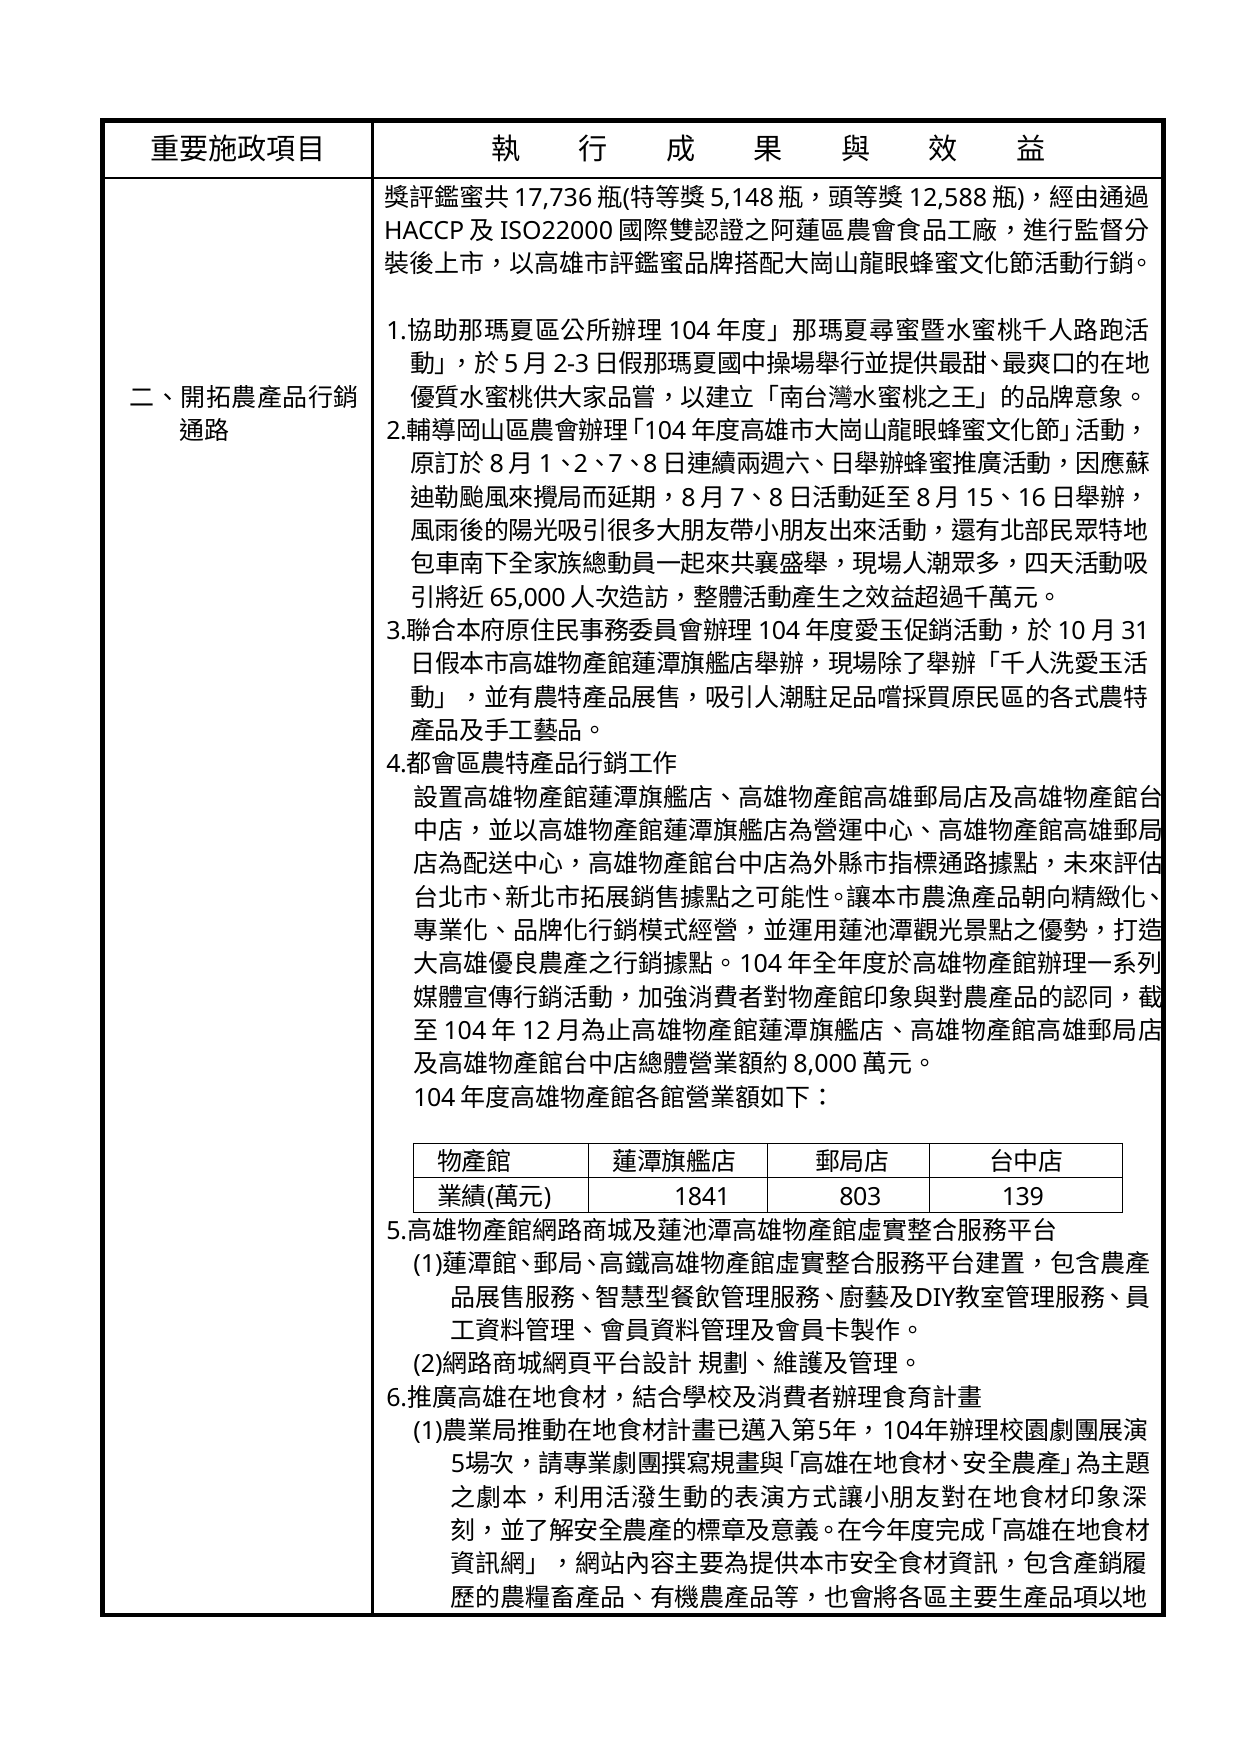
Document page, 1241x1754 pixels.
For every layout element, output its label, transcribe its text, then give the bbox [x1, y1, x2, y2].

table_cell 1.輔導轄內農民團體（農會、合作社場）辦理蔬菜、水果共同運銷，供應國內果菜批發市場，提升市場佔有率，推動水果共選共計增加運銷效率，使其達運銷經濟規模降低運銷成本。本市各農民團體104年水果共同運銷供應量40,888公噸，蔬菜共同運銷供應量19,709公噸。 2.協助農民團體辦理蔬果共同運銷，除辦理產銷講習及觀摩外，另補助農民團體購置分級包裝設備，以提高本市農產品共同運銷品質，提高市場拍賣價格，增加農民收益。農業局積極爭取中央補助轄內農民團體運銷集貨、運輸冷藏、加工相關設備，以改善運銷機能強化運銷效率，共向農糧署爭取補助6,060千元。 3.輔導燕巢農會-蜜棗、阿蓮農會－高雄11號珍蜜蜜棗、大社農會-台灣蜜棗、美濃農會-美濃紅豆4入禮盒、內門農會-羅漢門花釀龍眼蜂蜜等5間農會優質農產品，獲選2015年台灣農漁會百大精品殊榮。 1.輔導甲仙地區農會與六龜區農會辦理「竿採青梅廠農合作」計畫，104年青梅產期間六龜區農會以保證價格每公斤10元收購青梅共 200公噸，甲仙地區農會配和廠方分級模式以每公斤15元收購19公噸供貨給加工廠，農會辦理廠農合作能有效維持青梅價格，穩定青梅產銷，降低販運商剝削，維護農民收益。 2.為了穩定破布子產銷、提升本市破布子競爭力，透過內門區農會輔導農民改變舊有供貨形式，由產地農民將破布子進行清洗、剝除後之粒裝方式交貨，獎勵參與農民每台斤2元。預計獎勵收購粒裝破布子約200,000台斤(約120,000公斤)，執行期間為公告日起至104年7月20日止，本計畫共獎勵15,488台斤(約9,293公斤)。 3.為獎勵火鶴花外銷，訂定「拓展高雄市火鶴花國外市場輸銷要點」，於104年5月起至11月期間，高雄市自營耕作生產火鶴切花外銷至日本以外之海外市場者，補助火鶴花每支新台幣2元 (1元補助農民包裝集運費，1元協助貿易商國外促銷費用)。 輔導內門區農會辦理「104年度新產品開發計畫」，開發出國內第一支軟管式包裝龍眼蜂蜜，因新產品包裝輕巧，有助於推廣民眾更廣泛的將蜂蜜應用在日常生活中；內門區農會並向在地蜂農收購本市農眼蜂蜜約2,000公斤作為新產品開發使用。 辦理「104年高雄市國產龍眼蜂蜜評鑑」，經召開籌備會議、受理報名、採樣封簽、送檢初評、複評等作業，依蜂蜜國家標準(CNS)及評鑑小組嚴格檢驗，計有岡山、阿蓮、田寮、橋頭、大樹、內門6區養蜂產銷班班員共30人獲獎，特等獎8名，頭等獎22名，成績斐然！104年度獲獎評鑑蜜共17,736瓶(特等獎5,148瓶，頭等獎12,588瓶)，經由通過HACCP及ISO22000國際雙認證之阿蓮區農會食品工廠，進行監督分裝後上市，以高雄市評鑑蜜品牌搭配大崗山龍眼蜂蜜文化節活動行銷。 1.協助那瑪夏區公所辦理104年度」那瑪夏尋蜜暨水蜜桃千人路跑活動」，於5月2-3日假那瑪夏國中操場舉行並提供最甜、最爽口的在地優質水蜜桃供大家品嘗，以建立「南台灣水蜜桃之王」的品牌意象。 2.輔導岡山區農會辦理「104年度高雄市大崗山龍眼蜂蜜文化節」活動，原訂於8月1、2、7、8日連續兩週六、日舉辦蜂蜜推廣活動，因應蘇迪勒颱風來攪局而延期，8月7、8日活動延至8月15、16日舉辦，風雨後的陽光吸引很多大朋友帶小朋友出來活動，還有北部民眾特地包車南下全家族總動員一起來共襄盛舉，現場人潮眾多，四天活動吸引將近65,000人次造訪，整體活動產生之效益超過千萬元。 3.聯合本府原住民事務委員會辦理104年度愛玉促銷活動，於10月31日假本市高雄物產館蓮潭旗艦店舉辦，現場除了舉辦「千人洗愛玉活動」，並有農特產品展售，吸引人潮駐足品嚐採買原民區的各式農特產品及手工藝品。 4.都會區農特產品行銷工作 設置高雄物產館蓮潭旗艦店、高雄物產館高雄郵局店及高雄物產館台中店，並以高雄物產館蓮潭旗艦店為營運中心、高雄物產館高雄郵局店為配送中心，高雄物產館台中店為外縣市指標通路據點，未來評估台北市、新北市拓展銷售據點之可能性。讓本市農漁產品朝向精緻化、專業化、品牌化行銷模式經營，並運用蓮池潭觀光景點之優勢，打造大高雄優良農產之行銷據點。104年全年度於高雄物產館辦理一系列媒體宣傳行銷活動，加強消費者對物產館印象與對農產品的認同，截至104年12月為止高雄物產館蓮潭旗艦店、高雄物產館高雄郵局店及高雄物產館台中店總體營業額約8,000萬元。 104年度高雄物產館各館營業額如下： 5.高雄物產館網路商城及蓮池潭高雄物產館虛實整合服務平台 (1)蓮潭館、郵局、高鐵高雄物產館虛實整合服務平台建置，包含農產品展售服務、智慧型餐飲管理服務、廚藝及DIY教室管理服務、員工資料管理、會員資料管理及會員卡製作。 (2)網路商城網頁平台設計 規劃、維護及管理。 6.推廣高雄在地食材，結合學校及消費者辦理食育計畫 (1)農業局推動在地食材計畫已邁入第5年，104年辦理校園劇團展演5場次，請專業劇團撰寫規畫與「高雄在地食材、安全農產」為主題之劇本，利用活潑生動的表演方式讓小朋友對在地食材印象深刻，並了解安全農產的標章及意義。在今年度完成「高雄在地食材資訊網」，網站內容主要為提供本市安全食材資訊，包含產銷履歷的農糧畜產品、有機農產品等，也會將各區主要生產品項以地圖方式呈現，並介紹標章意義以及檢驗流程讓學校營養師、教職員以及學童可以查詢高雄優值在地食材資訊。 (2)農業局至100年開始招募本市餐廳業者加入綠色友善餐廳行列，截至今年12月底共有43間餐廳通過綠色友善餐廳評鑑。為能行銷綠色友善餐廳品牌，讓更多業者及民眾認識綠色友善餐廳，在全國運動會開幕活動及高雄國際食品展設置宣導攤位，更積極參加「2015台北國際旅展」，期能讓市民更加瞭解綠色友善餐廳意函，進而支持；另本府農業局以「呷在地最安心-高雄市綠色友善餐廳」主題，參加「第七屆台灣健康城市暨高齡友善城市獎項評選」榮獲健康永續獎項，足證本項業務對於建構讓市民身心靈健康的環境有卓越貢獻。 (3)農業局亦針對餐飲業者做教育訓練，瞭解使用安全、有機農產品的好處，增加使用意願。104年度於國立高雄餐旅大學舉辦3場教育訓練，分別以在地食材示範料理及邀請yaya綠廚房女老闆張小姐分享經營餐廳的經驗，還有請蘇國垚總經理講授如何維持外場服務的熱情，期能讓餐飲從業人員提高使用在地安全食材意願以及對於這樣的農產品有更深的瞭解。 7.推動健康有機農業 (1)有機農糧產品及加工品檢查及檢驗： 為保障有機農糧（加工）產品消費者權益，維護有機農糧（加工）產品之可信賴度，經年辦理轄內有機農糧（加工）產品市售或田間檢查，104年共抽檢531件有機農糧（加工）產品，涵括農藥殘留檢驗、食品添加物檢驗及產品標示檢查。 (2)為達到推廣本市有機農業及教導民眾正確有機知識，自104年9月起每雙週末配合微風市集辦理有機農業宣導活動18場次及6場次滿額贈有機農產品促銷活動；於104年11月起結合安心家、消保等農夫市集辦理滿額贈有機農產品促銷活動6場次；配合2場國小校慶辦理有機農業趣味遊戲，共計32場次。 (3)創設「健康有機，最佳時機」facebook粉絲專頁，自6月16日至10月11日辦理滿額抽獎活動，鼓勵消費者購買有機農特產品，吸引更多消費者認同有機農業的價值。 (4)104年10月9-11日赴台北世貿一館參加2015亞洲(台灣)有機樂活產業展，整合轄內甲仙地區農會、美濃區果樹產銷班第22班、澄舍茶園、燕安有機農場、永齡杉林有機農業園區、綠冠有機農業有限公司等5家農民團體、農企業參加。 8.農產品進軍國際，拓展外銷通路 （1）農產品海外行銷： 104年度果品外銷統計：1-12月外銷數量統計合計為4,305公噸，以番石榴(1,420公噸)為最大宗，其餘為香蕉 (1,342公噸)、荔枝(130公噸)、鳳梨(415公噸)、金煌芒果(490公噸)、棗果(154公噸)、蓮霧(147公噸)、木瓜(90公噸)、紅龍果(49公噸)及其它(68公噸)，主要外銷至日本、大陸、香港、新加坡、加拿大、中東等地區。 104年度花卉外銷統計：1-12月外銷花卉量共計3,265,200枝火鶴花，主要外銷國為日本、大陸及香港。 於2月赴中東杜拜及巴林舉行高雄農產品拓銷，首度遠征中東 市場，邀集中東當地買主與媒體朋友，一起到活動會場品嚐來自台灣高雄的頂級水果。於首都麥納瑪之高檔阿拉伯超市Al Jazira舉行試吃行銷，讓每位來超市採買的消費者，吃到來自高雄的蜜棗、橙蜜香番茄、芭樂以及蜜棗乾，高雄水果的美味多汁讓品嚐的中東民眾讚不絕口，個個豎起大拇指說讚，超市管理階層馬上下訂，於3月7日正式鋪貨巴林Al Jazira超市，高雄蜜棗及澄蜜香番茄上架人氣、買氣嚇嚇叫，不到三天時間搶購一空，來自高雄首選超人氣蜜棗回購詢問度破錶，超市馬上追加訂購。除了成功舖貨於巴林超市外，杜拜市場也有不錯的成效，持續經由船運將高雄番石榴以貨櫃方式進入杜拜果菜批發市場，下單數量穩定成長。本次拓銷活動將高雄首選農產品打入頂級物流市場，深受當地喜愛,成功建立起雙邊貿易平台。 6月4日至6月13日赴加拿大辦理農產品拓銷活動，持續於去年合作超市Fresh Street Market及IGA Market辦理農產品試吃品嚐，拓銷品項有番石榴、金煌芒果、金鑽鳳梨、玉荷包荔枝及紅龍果，其中金鑽鳳梨和玉荷包荔枝都是首次空運至加拿大。除了超市拓銷活動外，這次也特別在溫哥華市中心的Robson Square策展，展覽高雄農業精靈高通通，並邀請原住民祖韻文化樂舞團於現場表演，展現來自台灣原民部落的聲音，結合農產品、高通通和原民文化的策展活動成功行銷高雄，也讓加國民眾認識高雄農特產品及多元文化，此外亦成功媒合溫哥華當地店家使用高雄水果製作甜點、飲料，讓高雄水果融入當地甜點，呈現不同風貌。 （2）國際食品展業務 2015年東京國際食品展：於於3月3-6日前往日本東京幕張參加東京國際食品展，共承租6個攤位，率領保證責任高雄市家緣農產品生產合作社(桑葚製品)、保證責任高雄市芳境果菜運銷合作社、一鳴生技農園(神秘果製品)、文誠蜂蜜有限公司(蜂蜜製品)、呷百二自然洋菓子有限公司(伴手禮)、福記冷凍食品(股)公司(鐵蛋、滷味)等6家廠商，洽談買家約197家，現場訂單約新台幣3,000萬元，後續訂單約8,000萬元。 2015年上海國際食品展：自2011年起共4年參加「上海秋季國際食品展」逐年累積中國大陸各地貿易商、經銷商等對本市「高雄首選」精品品牌形象的認同。惟囿於前開食品展辦理時間為每年11月上旬，觀展之專業買主僅限於農曆年節或當年度的採購，鑑於中國大陸華北地區因氣候及風土條件條件異於高雄市，高雄市生產之熱帶水果及其加工品需求量大，前景具優勢，爰此，為有效擴大參展效益，2015年首次報名參加「第16屆中國國際食品飲料展（SIAL China 2015）」，期以開拓中國大陸潛在市場。於5月5-9日前往上海浦東新國際博覽中心參展，共承租8個攤位，率領本市呷百二自然洋菓子有限公司 (鳳梨酥、太陽餅、牛軋糖)、桑椹、鳳梨、荔枝農產品加工品(桑椹、鳳梨、荔枝農產品加工品)、一鳴生技農園(神秘果系列商品)、高雄市那瑪夏區茶產銷班第1班(茶業)、陳稼莊自然農業有限公司(果汁、果醬、果醋、果茶)、寶島第一味食品有限公司(酒釀玉荷包香腸)及保證責任高雄市大樹區蜂產品運銷合作社(蜂蜜及相關產品)等7家農企業團體設立高雄物產館整合行銷，現場銷售金額累積超過1,635萬元，後續媒合訂單預估可高達4,300萬元，為高雄農特產品增加通路與商機。 2015台北國際食品展覽會：為開拓農特產品行銷通路，向 外貿協會承租20個攤位，於6月24-27日假南港展覽館舉辦，農業局率本市農民團體及在地友善企業等計16家參展，共同行銷推廣本市農特產，參展產品除本市代表性水果有鳳梨、珍珠芭樂、木瓜、火龍果等，還有其他相關農特產加工品，如美濃147米、甲仙梅製品、永安花生、大崗山龍眼蜂蜜、大寮紅豆系列產品、內門龍鳳酥、田寮鹹豬肉等，產品內容相當豐富。參展產品頗受廠商與買家歡迎，洽談買家人數1153人，現場洽談金額約新台幣4,614萬元，後續訂單約1億419萬元。 2015年高雄國際食品展：於11月5-8日假高雄展覽館舉行，農業局承租20攤位，邀集本市19家農民團體及友善企業，共同行銷本市農特產及加工品，參展產品除本市代表性水果鳳梨、木瓜、火龍果等鮮果外，另有相關農特產加工品，如美濃147米、甲仙梅製品、大崗山龍眼蜂蜜、大寮紅豆系列產品、內門龍鳳酥、田寮鹹豬肉、玉荷包啤酒、那瑪夏區青山茶葉及咖啡飲品等，參展項目豐富多元，吸引洽商買家共計1,075人，現場訂單約新台幣1,422萬元，後續訂單約3,302萬元。 1.調整耕作制度活化農地計畫 為配合農糧署活化休耕農地利用，除加強輔導農民契作具進口替代之穀類及雜糧等作物，並規劃適合本市具競爭力的短期農作物地區性特產計48項。本市104年休耕面積較去年減少820.59公頃。 2.辦理活化農地推動景觀作物專區計畫 配合農曆春節於美濃區、杉林區、六龜區規劃冬裡作花海65公頃，另規劃橋頭區2期作景觀作物專區14公頃，有效帶動觀光人潮、增加地方休閒產業及農產品行銷收益。 3.有機農糧產品田間抽檢業務 104年度共完成田間抽檢33件，全數檢驗合格，有效落實有機農業生產源頭管理。 4.農作物污染監測管制及損害查處業務 104年度共辦理農作物抽檢計31件，維護農產品生產安全與消費者食安權益。 5.辦理鳳梨加工契作獎勵計畫 協助農民開拓新型態契作行銷方式，積極與本市在地知名食品商洽談契作事宜，104年底契作達322公噸，有效穩定農民收益。 (1)辦理甲仙一日農夫活動共4梯次，將契作的芋田納入農遊體驗，讓參與民眾親自下田採收芋頭，真實體驗農村生活。 (2)擴大辦理區域至甲仙區大田、和安、寶隆及關山4里，擴增契作面積達5公頃。 6.輔導美濃區農會辦理美濃2015白玉蘿蔔季計畫 104年11月初至12月初辦理白玉蘿蔔產業文化採蘿蔔體驗活動，舉辦至今已為第10屆，活動辦理面積達2.5公頃，吸引近萬名民眾參加，不僅將白玉蘿蔔打造為美濃當地的特產，透過股東會認股方式，拔出3億元產值，也活絡旗美地區的觀光產業。。 7.配合杉林區瓜瓜節辦理瓜田禮下輕旅行農事體驗計畫 輔導杉林區農會辦理一日農夫農事體驗計畫，共辦理3場次，以瓜瓜節為活動主軸，結合永齡有機農場、真福山等知名地景，帶動在地農村休閒觀光產業，提升農業整體產值。 8.舉辦104年「金鑽鳳梨、玉荷包荔枝品質及果園評鑑」競賽 為建立農民友善栽培管理的觀念，由各區農會推薦參賽，金鑽鳳梨40組及玉荷包荔枝50組共計90組報名參加，藉競賽方式將高雄市優質金鑽鳳梨、玉荷包荔枝推廣給消費者，以創造市場品牌口碑，穩定農民收益，並讓消費者能更加「健康、安全、安心」，達到消費者、生產者及環境永續三贏的目標。 9.輔導大寮區農會參加104年全國名米產地冠軍賽 104年全國名米產地冠軍賽首度結合品種與產地的概念，在經過激烈的鄉鎮級初賽、全國決賽，最後大寮區農會由全國14縣市、50個鄉鎮、66個隊伍中脫穎而出，以「高雄147號」品種榮獲挑戰組冠軍，締下二連霸的好成績，再度為高雄生產的優質米掛上金招牌。 10.辦理美濃橙蜜香番茄行銷推廣計畫 (1)透過評鑑競賽建立橙蜜香番茄品質分類及標準，鼓勵農友用心種植，增進消費者信心，擴大橙蜜香番茄知名度，塑造在地番茄品牌。 (2)橙蜜香多元行銷計畫結合美濃農村冬季裡作農產多樣性，搭配景觀作物花海，以帶動地方農產業觀光人潮。 11.輔導成立中崎有機農業專區及永齡杉林有機農業園區 為加速本市有機農業發展，輔導成立有機農業專區，於橋頭設置「中崎有機農業專區」面積31.65公頃、美濃及杉林設置「有機示範專區」面積25.84公頃，並輔導成立「永齡杉林有機農業園區」面積54.63公頃，合計112.12公頃，藉由有機作物栽培，生產高品質、安全之蔬果，建立安全農業城市。 12.農業天然災害查報及救助業務 (1)104年8月蘇迪勒颱風農業天然災害現金救助，全市共計核定9,597戶，救助4,162公頃，救助金額283,307,087元。 (2)104年9月杜鵑颱風農業天然災害現金救助，全市共計核定2戶，救助3.7公頃，救助金額277,501元。 13.農情調查計畫 (1)104年農情業務，全年1、5、9月共三期作共調查4,360項次農作物之種植面積；並於1、4、7、9、12月調查各項農作物產量。 (2)104年每月辦理農作物生產預測，完成香蕉等359項次農作物產量預測。 (3)104年獲得農委會評鑑「103年直轄市及各縣市農情報告工作成績第一名」。 1.104年度辦理農業用地作農業設施容許使用之審查及核定計211件。 2.104年度辦理農地變更使用之審查及核定，共計辦理112件。 3.104年度申請農地興建農舍資格審查，共計辦理116件。 4.104年度辦理農業用地免徵遺產稅或贈與稅需5年列管維持農用查核共計100件。 5.104年度辦理農地非農業使用查處：159件。 6.104年度辦理農業用地作農業使用證明之審查及核定，共計辦理2,970筆。 1.農作物病蟲害防疫與監測工作: (1)辦理全市水稻病蟲害及水稻稻種消毒防治工作。包括稻熱病、白葉枯病、飛蝨類、福壽螺…等病蟲害防治，104年度合計執行1,200公頃。 (2)辦理全市重要果樹及蔬菜類作物有害生物整合性防疫與監測工作。包括印度棗、蓮霧、荔枝、芒果、番石榴、香蕉、葉菜類、瓜果類等病蟲害防治工作，104年度執行計1,427公頃，並辦理果實蠅共同防治工作，於重點果樹栽培區實施，全年共發放22,100瓶誘殺劑提供防治藥劑供農民使用，並於公共地懸掛藥劑辦理區域性防治，辦理面積計5,820公頃。 (3)平腹小蜂防治荔枝椿象：荔枝椿象為外來新興害蟲，由於荔枝椿象危害荔枝及龍眼產量及品質甚鉅，嚴重時可能造成絕收。因此104年度委託國立屏東科技大學飼養荔枝椿象之天敵－平腹小蜂，並釋放1萬2千隻平腹小蜂在本市龍眼產區之荔枝椿象分布熱點，同時進行荔枝椿象的分布與族群密度監測及調查，評估平腹小蜂的防治成效。 2.推動花胡瓜技術服務團工作:本案由國立嘉義大學承攬，由嘉義大學植物醫學系郭章信副教授主持，結合行政院農業委員會農業試驗所、國立屏東科技大學等農業專家，團隊成員包含植物病蟲害、土壤肥料及評估產銷效益等專家共同組成。技術服務團給予農民專業技術指導，以加強田間栽培管理技術，大幅減少農藥使用量，除降低生產成本外，同時提供消費者安全健康之農產品。 3.辦理野鼠防除工作，104年使用17,638公斤老鼠藥，防除面積31,638公頃(農地28,468公頃、公共地3,170公頃)。 1.吉園圃安全蔬果標章輔導與推動:輔導本市193個產銷班，面積2,302公頃，申請取得吉園圃安全蔬果標章。 2.產銷履歷驗證標章輔導與推動:執行面積985公頃，農戶數766戶。主要農作物為玉荷包、紅豆、木瓜、鳳梨…等。 1.辦理農藥管理與品質管制工作:輔導本市農藥販賣業者380家，持續辦理販賣業者管理、登記證及教育，已抽驗市售農藥103件，並查驗其成分及品質，針對偽劣農藥進行取締查核工作，以維護消費者權益及健康。 2.安全蔬果田間農藥抽檢及管制工作:全年辦理一般蔬菜、水果農藥殘留抽測及管制工作抽樣796件，並協助辦理農民安全用藥教育達54場次3,775人，不合格者辦理追蹤教育及產品管制。 1.生物多樣性永續利用及推廣工作: （1）「茂林區紫蝶谷生物多樣性保育計畫」：僱用當地居民進行紫斑蝶棲地環境清潔整理及巡護，辦理「2015-2016雙年賞蝶活動」計25,000人次參加，宣導20場次/10,000人次參與，生態導覽解說員培訓課程30人，棲息地紫蝶數量約50,000~80,000隻。 （2）「黑面琵鷺與鳳山丘陵過境猛禽調查及斑馬鳩等外來鳥調查暨移除計畫」： ①黑面琵鷺調查：茄萣濕地及永安濕地黑面琵鷺數量調查結果，以1-2月數量最多，約260隻。 ②鳳山丘陵猛禽調查：記錄13種猛禽，總數量為2,553隻次，以赤腹鷹最多，灰面鵟鷹次之。 ③斑馬鳩移除：計移除斑馬鳩23隻，衛武營園區裡的族群量有下降的跡象。 草鴞校園宣導活動：完成15場校園推廣，參與師生人數合計1,330人。 （3）「外來種兩棲類移除及調查計畫」：大樹區舊鐵橋人工濕地等地兩棲類調查，計記錄5科12種，以亞洲錦蛙最多，並無發現斑腿樹蛙。移除亞洲錦蛙40隻。辦理研習活動4場共計120人次參加。 （4）「高雄都會區外來綠鬣蜥(Iguana iguana)族群現況調查與經營管理策略計畫」：進行鳥松區、仁武、大寮、鳳山等地移除，計320隻，與本府自行捕獲綠鬣蜥34隻，共計354隻。 （5）生物多樣性保育教育宣導及研習：計宣導3場，研習6場，計2,790人次。 2.小花蔓澤蘭防治計畫： （1）「外來種入侵植物防治-大社觀音山小花蔓澤蘭防治計畫」：移除觀音山小花蔓澤蘭面積4公頃，辦理教育研習1場，參與人數約60人。 （2）「外來種入侵植物防治-林園區小花蔓澤蘭移除計畫」：移除林園區清水巖駱駝山小花蔓澤蘭面積6公頃，760公斤；汕尾、潭頭、王公、林園、港埔等國小，師生80班，計2,400人；另辦理講座1場:林園圖書館生態營，演講小花蔓澤蘭認識與防治，演講小花蔓澤蘭認識與防治。 （3）「外來種入侵植物防治-小崗山小花蔓澤蘭移除計畫」：移除小崗山小花蔓澤蘭面積4公頃，550公斤。 （4）「外來種入侵植物防治-旗山區中寮山小花蔓澤蘭移除暨宣導活動」：於104年10月17日假旗山中洲社區活動中心辦理講習活動1場，移除旗山區小花蔓澤蘭面積3公頃。 （5）「外來種入侵植物防治-大樹區統嶺社區小花蔓澤蘭移除計畫」：移除大樹區小花蔓澤蘭面積2公頃及辦理移除工作勤前講習1場，共計25人參加。 （6）「外來種入侵植物防治-烏山頂泥火山小花蔓澤蘭移除計畫」：移除烏山頂泥火山內小花蔓澤蘭面積4公頃及辦理移除工作勤前講習1場，共計45人參加。 （7）委託中寮社區發展協會執行中寮社區小花蔓澤蘭清除工作：共計移除小花蔓澤蘭面積約2公頃。 2.高雄市國家重要濕地保育計畫 (1)執行楠梓仙溪野生動物保護區溪流生態監測調查計畫。 (2)為保護楠梓仙溪野生動物保護區河川生態資源，為杜絕楠梓仙溪非法電毒魚，委託那瑪夏區公所遴選優秀的巡溪人員負責該村段溪流的保育工加強巡邏及取締楠梓仙溪的非法垂釣行為，104年僱工巡護196人次。 3.自然保留區之經營、維護、管理： (1)辦理烏山頂泥火山保留區地景自然保留區保育工作管理計畫，僱工2名執行下列事項，於保留區入口處受理未事先申請入園民眾之申請，104年度進入保留區人數約78,400人；現場發放解說摺頁，加強保育宣導；即時勸導入園民眾之違規行為；每週進行乙次保留區域之清潔工作。 (2)104年與燕巢區援剿人文協會合作執行「烏山頂泥火山地景自然保留區假日駐點解說服務及解說員訓練計畫」，辦理期間每週六、日及國定假日進行導覽解說，於現場免費為進入烏山頂泥火山參訪民眾教育解說及巡護工作。104年辦理「紮根解說員培訓課程訓練營」1場，解說員初階培訓計36小時，解說員進階培訓計24小時。 (3)與國立高雄師範大學合作辦理烏山頂泥火山自然保留區地形變遷調查計畫。 (4)委託國立中山大學辦理「烏山頂泥火山地景自然保留區生物資源調查計畫」。 1.依「高雄市珍貴樹木保護自治條例」列管之樹木計627株(含原高雄市549株、高雄縣78株)，並執行老樹生長環境改善、修剪、病蟲害防治計68株。 2.褐根病防治處理：辦理本市昭明國小、桂林國小、獅甲國中、大洲國中、內門國小、中山國中、寶來國小及楠梓國中褐根病防治1,205平方公尺。 3.辦理1場褐根病技術研習及教育宣導，計50人參加。 4.老樹志工培訓活動1場次，參訓人數約48人次。老樹巡禮活動1場，計80人次。 5.辦理老樹管理研討會1場計105人。 6.完成解說立牌147面、解說標示牌面，計602面。 1.聯合執行小組執行查核取締，移送法辦9件，共11人；保育類野生動物登記飼養查核7家85隻；保育類野生動物產製品本市登記有案象牙1,719支、虎製品104件、犀牛角196,714公克，產製品查核異動27家64支；處理野生動物緊急救傷24種78隻；有效處理臺灣獼猴危害農作物9件，驅趕脫序獼猴案件約74件。 2.捕捉騷擾民宅之行為脫序獼猴9隻，且不定期巡查取締柴山周邊社區餵食獼猴之行為。 3.野生動物繁殖能力查證共計10場。 4.委託本府觀光局壽山動物園野生動物收容中心進行野生動物保育類野生動物急救站營運計劃：共完成棄養無主及法院查緝沒入之野生動物收容照顧共約38種112隻；野生動物急救傷共約40種113隻；完成野生動物野放共約12種34隻。 5.與屏東科技大學合作辦理「高雄都會區滋擾性蛇類的時空分佈特性與處理計畫：處理各消防隊捕獲滋擾性蛇類355隻，包含眼鏡蛇188隻、雨傘節56隻、赤尾青竹絲54隻、黑眉錦蛇39隻、龜殼花16隻及鎖鍊蛇2隻。 6.與台灣黑熊保育協會合作辦理「熊愛台灣-高雄黑熊保育志工培訓與校園巡迴講座」： (1)黑熊保育志工及保育大使培訓課程：課程計16小時，約50人參與。 (2)校園巡迴講座：於58個單位辦理保育講座79場，參加人次7,045人。 推動之造林面積：全民造林計畫297.52公頃；獎勵輔導造林計畫面積53.4公頃；平地造林計畫面積22.38公頃。 1.本苗圃以培撫育造林苗木為主，推廣本市造林業務，1月至12月總計提供機關團體、個人苗木數量約78,577株。 2.104年辦理「2015高雄市植樹生態宣導活動」：3/12結合37個區公所辦理小樹苗贈送活動，總計發放22,200株；3/14與台灣中油股份有限公司合作辦理「植樹造林 綠化家園」活動，於大樹統嶺社區種植2,000株樹苗，面積約1.5公頃；3-4月在本市山區30所小學辦理校園植樹教育巡迴宣導，並發放小樹苗3,000株；5-6月辦理國小巡迴教育宣導計30場次，並發放苗木 3,000株；8/1於甲仙區小林村舊址種植500株樹苗。 為落實「畜牧法」有關畜牧場（含飼養場）登記管理之規定事項，強化畜牧場登記管理制度，104年度辦理項目如下： 1.爭取行政院農業委員會補助經費計250,000元整。 2.輔導牧場完成登記之畜牧場場數為1,158場。 3.辦理畜禽飼養登記，已完成登記之飼養場場數為132場。 4.不定期稽查畜牧場是否有違法飼養之情事、畜牧場變更、畜牧場停業、歇業、復業、獸醫人員聘置情形、斃死畜禽處理方式，以維護畜禽產銷均衡及合法業者權益，截至104年12月31日止共稽查達1,025場次，完成變更登記29場。 1.辦理畜牧農情調查，掌握本市畜禽分布、經營概況、生產結構等變化情形，藉供釐訂生產計畫，調節產銷，促進禽產業發展等有關農業政策及學術研究之參考；分別於1、4、7、10月上旬辦理畜禽飼養戶數及在養頭數調查，另於5月底及11月底辦理養豬頭數調查。 2.依據最新一次調查結果，本市計飼養豬隻29萬2千隻、乳牛6,249頭、肉牛1,021頭、羊隻19,555頭、鹿1,402頭、雞隻540萬隻、鴨隻28萬7千隻、鵝隻1萬8千隻。 1.為維護飼料安全，1月至12月抽驗反芻獸飼料檢驗肉骨粉含量12件、抽驗商用飼料檢驗黃麴毒素30件、抽驗原料玉米檢驗黃麴毒素10件、商用飼料檢驗一般藥物卡巴得等40件、磺胺劑28件、農藥5件、重金屬20件、受體素30件、抽驗魚粉等高蛋白質動物性飼料檢驗三聚氰胺6件。 2.103年1至12月辦理市售CAS、有機及產銷履歷畜禽產品標章檢查54場次，檢查件數608件。 1.為維護國人肉品屠宰衛生，遏止違法屠宰行為，須賡續查核屠宰場良好屠宰衛生作業及執行違法屠宰行為查緝，104年度爭取行政院農業委員會動植物防疫檢疫局經費計280,000元整。 2.本市違法屠宰行為小組複查本市列管地點130場次，並與行政院農業委員會防檢局聯合查獲5場家禽違法屠宰場，處以新台幣18萬元整。另受理民眾檢舉並不定期前往各可疑處所稽查是否有違法屠宰行為並進行查處。 3.輔導協助本市肉品、家禽屠宰場辦理屠宰場變更登記，改善屠宰場衛生設備升級，提升肉品品質。 4.進行家畜禽合法屠宰及肉品屠宰衛生合格標誌宣導。 5.農委會動植物防疫檢疫局104年度函示本府辦理違法屠宰查緝業務人員倍極辛勞，建請有功人員從優獎勵。 1.配合本市養雞協會及家禽品生產合作社會(社)員大會進行相關業務宣導，並請家禽畜牧場落實年度生產目標，依消費需求趨勢調節生產，俾穩定後續禽品之產銷。 2.輔導本市養雞協會協助轄下元瑜畜牧場申請產銷履歷，於104年7月通過驗證，本市產銷履歷驗證土雞場再新增1場；另持續輔導本市家禽品生產合作社協助轄下1場土雞場，3場蛋雞場申請履歷驗證續評，於104年9月通過驗證，有效提升本市家禽產業品質及形象。 3.輔導本市養雞協會及家禽品生產合作社辦理講習會共2場次以提升畜牧場之衛生安全及產品品質。 1.辦理104年度高雄市農業產銷班(畜牧)複評工作，共計評核毛豬產銷班16班、另還有羊產銷班4班及牛產銷班3班。 2.補助本市毛豬產銷班計16班，辦理104年度養豬產業結構調整宣導及召開班會運作業務。 3.輔導農會辦理毛豬共同運銷業務績優，田寮區農會榮獲103年度毛豬共同運銷業務第1名、高雄市農會第3名。 4.輔導農會辦理豬隻死亡及運輸死亡保險等業務，榮獲103年度直轄市及縣市政府理賠業務甲組第1名。 5.輔導協助本市3家產銷履歷養豬場續評及通過驗證，有效提升本市養豬產業品質及形象。 6.輔導本市養豬協會及田寮區農會辦理講習會共5場次，進行強化斃死畜處理、產銷履歷宣導說明、產業面臨的困境及環保問題的因應等相關業務宣導，以提升畜牧場經營管理效率。 1.104年度輔導酪農戶調製青貯料以降低生產成本，補助酪農產銷班調製青貯料所需香腸式青貯袋6條及大型青貯袋80個。 2.執行市售鮮乳產品的標章查核，維護消費者權益，104年度1月至12月共查驗121場次。並配合農委會於104年5月訪查轄內3家乳品工廠。 3.輔導本市酪農戶乳牛乳量穩定提升，並獲選104年度天噸乳牛的殊榮，獲獎乳牛51頭，酪農戶8戶。 4.配合各相關活動辦理國產鮮乳宣導品嚐9場次，強化民眾對國產鮮乳標章形象之認識，提高購買意願，穩定酪農收益。 5.配合農委會執行本市肉牛場耳標發放、牛籍清查及異動調查等管理工作。 1.104年度補助本市乳羊產銷班共同調製青貯料所需塑膠青貯圓筒20個，在夏季共同青貯，以供冬季使用。 2.羊隻產銷班共同運銷持續辦理中，另輔導本市乳羊產銷班參加展售活動推廣在地優質乳品。 3.於3-5月間產茸季節協助本市養鹿協會發布新聞稿宣傳本市優良鹿場，屢獲平面媒體報導，成功提升本市養鹿產業知名度，促進鹿茸產品銷售；並協助其刊播宣傳短片，拓展鹿茸產品通路提升銷售量。 4.輔導本市養鹿協會辦理講習會1場次，讓鹿農了解鹿產品產地證明與生產管理及鹿茸加工產品多元應用相關資訊。另參加104年鹿產茸重量比賽，本市獲頒輔導單位鹿榮獎，獲獎水鹿11頭，養鹿戶7戶。 5.本市養鹿協會辦理104年度「台灣水鹿頭剪比賽」，本局特製發獎狀17紙，以肯定獲獎鹿農的努力及鼓勵養鹿戶提昇生產性能。 1.加強畜牧污染防治，並推動畜牧場源頭減廢，落實節能、節水及減碳，以建立畜牧場新形象及建立永續經營之生態環境。104年度爭取農委會補助經費計5,210,000元整。 2.本市辦理「改善畜牧排放水質及汙染防治計畫」、「推動畜牧場節能減碳計畫」、及「農村社區源頭減類及資源利用」3項計畫補助8場畜牧場購置第二次固液分離機、7場畜牧場紅泥膠皮更新、2場紅泥膠皮更新及污泥濃縮槽設置、2場畜牧場沼氣利用設施、2場養豬場廢水循環再利用設施、6場畜牧場省電燈具更換、12場除臭設施、2場養豬場飲用水節水系統、10場養豬場高壓清洗設備、1場肉豬舍改建及10畜牧場購置除臭生物製劑。另本市與富立業環境工程顧問公司及中山大學環工系周明顯教授合作輔導本市畜牧場改善臭味及廢水處理設施與運作，共56場。 1.建立品牌推動安全及在地特色畜禽品： (1)輔導本市3家產銷履歷豬場建立在地特色品牌，於高雄物產館中正郵局店及蓮潭旗艦店上架銷售，或開設直營門市販售生鮮肉品，提升品牌形象，亦提供市民選購安全豬肉的管道 (2)輔導田寮區農會月之鄉系列豬肉產品參加2015台北及高雄國際食品展；輔導玉荷包香腸產品首度參加2015台北國際食品展及二度參加高雄國際食品展，藉由參與展場行銷提升品牌形象，增加產品曝光度拓展銷售通路。 (3)輔導高雄萬步雞以有機農場特色產品之一的形式宣傳行銷，於週末結合農場有機蔬果及水稻農事體驗進行導覽活動，藉由接觸群眾分享友善大地經營理念，強化對產品認同感拓展客源。並為使雞隻所需之大量有機食材及屠宰完成的產品能保持貯存鮮度，逐步來提高雞隻餵飼有機食材的比例，協助本市水泉社區合作農場設置組合式冷凍庫1間。 (4)輔導本市家禽品生產合作社品牌產品喜哈蛋，於高雄物產館高雄郵局店及蓮潭旗艦店與員工消費合作社上架銷售，提升安全蛋品形象並提供優質禽品選購點。 (5)媒合本市品牌畜禽品與綠色友善餐廳等業者合作，目前媒合供貨7家，使用在地土雞、雞蛋及豬肉安全食材烹調特色料理讓顧客安心，也讓產品增加供貨通路及銷售量。 (6)媒合本市加工業者使用在地品牌享樂雞開發加工調理食品「黃金草享樂雞」，提供消費者多樣化選擇，並由業者搭配年菜料理結合通路預購，讓品牌土雞增加銷售量。 (7)協助本市品牌畜產食材與農村體驗活動社區風味餐料理結合，至12月底共配合大樹、內門、杉林區等社區一日農夫活動辦理推廣品嘗9場次，將品牌鹹豬肉及萬步雞等產品結合社區風味餐料理入菜，並搭配產品DM及特色食譜介紹宣傳，提升產品知名度拓展客源。 2.輔導高雄首選及各優質畜禽品推廣行銷： (1)辦理高雄好畜多-高雄市特色品牌畜產品產業推廣行銷活動大型活動1場次，於7月中假大樹區舊鐵橋濕地公園舉辦，融合產業主題、展示教育、體驗互動、宣導品嚐、產品展銷，本年度並首度現場結合主廚美食料理DIY推廣。 (2)辦理高雄畜產秋冬暖食DIY推廣活動1場次，於12月中假高雄物產館蓮潭旗艦店廣場舉辦，結合畜產料理秀及廚藝教學與畜產品DIY，互動體驗現場歡樂反應佳，促進館內畜禽產品買氣提升。 (3)因應食安訴求規劃高雄首選安心畜產進行整合行銷，輔導田寮區農會成為整合服務窗口，於12月底假台中都會區優質超市辦理高雄首選畜產品行銷活動1場次及試吃推廣活動3場次，並藉畜產品具有搭配年節應景採購之消費特性，推出春節預購及滿額送銷售方案，拓展產品銷售量。 (4)於104年底以報紙廣告宣傳本市輔導通過之產銷履歷禽品，提升民眾對家禽產銷履歷驗證及產品的認識，並拓展產銷履歷禽品之市場。 (5)為推廣在地安全禽品提升民眾對國產雞肉蛋採買食用的信心，輔導本市家禽品生產合作社辦理高雄履歷享樂雞、喜哈蛋特賣推廣活動10場次。 (6)配合農委會推廣產銷履歷禽品，輔導本市在地品牌產銷履歷享樂雞結合高雄物產館及綠色友善餐廳辦理為期3週之行銷推廣活動，藉此讓消費者了解安全優質的在地產銷履歷品牌，拓展消費客群，增進產品後續之銷售。 (7)設計製作本市產銷履歷豬肉推廣食譜筆記本，藉以宣導認識產銷履歷及產品，並提供生鮮豬肉多樣化料理方式，結合實用功能性提高行銷推廣成效。 (8)推廣在地安全豬肉產品，配合各相關活動至12月底共輔導本市養豬協會辦理產銷履歷豬肉產品推廣促銷5場次；輔導田寮區農會辦理月之鄉鹹豬肉及履歷豬肉、玉荷包香腸等推廣展銷及示範製作與DIY活動19場次。 1.輔導轄下13處農產批發市場(果菜6處、肉品4處、家禽2處、花卉1處)依籌設計畫及產銷需求，辦理批發交易工作。 2.果菜市場業務輔導：輔導果菜批發市場果菜供銷並督促高雄、鳳山、岡山、大社、燕巢及路竹果菜市場持續加強辦理「果菜農藥殘留」檢驗工作（平均每月檢驗約1887件），列入公司重要工作執行，並對不合格果菜之供應單位，予以追蹤，及擬訂定「高雄市果菜批發市場營運考核獎懲實施要點」，督促提升市場營運效率。 3.強化農產品行情報導服務功能：充實行情報導內容，強化農產品行情報導功能，於颱風期間及重要節慶日價格波動劇烈或不合理時期，即時發佈預警新聞資訊，並連結「國內農產品交易行情站」，以提供多元化及便捷的批發行情資訊查詢管道。 4.配合農糧署辦理「滾動式倉儲」措施：輔導梓官區農會配合農糧署辦理滾動式倉儲，104年度儲有高麗菜約150公噸，將視市場供貨情形釋出，以穩定菜價。 5.辦理三民區果菜批發市場擴建案 (1)104年2月9日吳副市長召開協調會議指示有關高雄果菜市場遷移須一併考量鄰近低漥地區防洪需要，並請優先處理北側用地，過程中如遇弱勢民眾應予以妥善安置。 (2)104年4月13日向市長簡報後指示事項：高雄果菜市場遷移案考量市場發展及都市防洪需要，採B案於十全路北側基地整建。北側用地請優先處理排除佔用的情形，且有關拆遷補償或救濟部分，應思考以較優惠之補償金額救濟，以期本案順利推動。 (3)104年6月8日簽奉市府核准成立專案小組，並指派陳副祕書長為召集人，蔡局長為副召集人。 (4)104年7月7日奉吳副市長指示，發文函送高雄果菜市場擴建工程整體計畫書予研考會，爭取編列105年度預算(預算金額11億3946萬元)，研考會於7月15日召開先期作業計畫審查。 (5)104年7月17日向市長工作進度簡報指示：高雄果菜市場擴建案，其中十全路打通及滯洪池務必在最短時間內優先完成。另請工務局協助辦理北側用地查估作業，並請農業局針對目前土地完成徵收補償後之佔建戶應立即在今年優先拆除。 (6)104年7月22日高雄果菜及肉品批發市場遷建案第一次專案小組會議主席裁示，各專案小組成員全力配合本案辦理。 (7)103年9月及10月間兩度與果菜公司召開說明會，各單位人員意見將納入規劃設計時參考。 (8)104年10月5日進行北側用地第二階段拆除工程，對無權佔用之違章建物執行拆除工作，已取回約 1.2公頃土地，本年度發放救濟金金額額共計2,483,870元。 (9)104年11月16日高雄果菜及肉品批發市場遷建案第二次專案小組會議主席裁示，有關道路開通案請農業局先邀集新工處及交通局就開通之設計、未來營運之影響及交通流量等配套整合出較佳方案後再提專案小組確認。 (10)104年12月開始進行北側用地第三階段住戶及建物清查作業。 (11)高雄果菜市場北側用地救濟金發放標準於104年10月30簽陳市府核裁中。 6.辦理三民區肉品批發市場遷建案 (1)經171次市政會議主席裁示，請農業局儘速針對肉品及果菜批發市場分別辦理之方向簽報市府核定。 (2)103年8月第184次市政會議主席裁示:雖「三民區果菜及肉品批發市場遷建案」執行卻有其困難度及複雜性，惟請農業局發揮專業與談判技巧，積極與高雄地區農會就肉品市場遷建案之方向及相關困難點充分溝通協調，並於103年11月底前提出專案報告供決策參考。 (3)104年4月13日召開三民區果菜及肉品批發市場遷建規畫報告案會議討論，會議結論：「高雄肉品市場遷移請農業局再與地區農會協調，若於今年6月底前仍無法確認投資案，考量都市發展及市府政策執行之必要性，請農業局採丙案-整併方式辦理，並請注意公司員工安置及市場業者相關權益之維護。」。 (4)依104年7月17日三民區果菜及肉品批發市場遷建規劃進度報告案簡報會議紀錄會議結論：「高雄肉品市場遷建案，其遷建並由農會獨資經營之政策已明訂，本府將不再投資經營，考量市場建物安全、都市發展及市府政策執行之必要性，若高雄地區農會仍無法確認獨資遷建，本案採整併方式辦理，並應注意公司員工安置及市場業者相關權益之維護。」 7.辦理高雄市都會區農特產品展售行銷推廣活動 「104年度高雄市都會區農特產品展售行銷推廣活動」自104年2月起假本市鼓山區神農路舉辦共6場次，於周六、日邀集全國各地及本市各區農民團體組織，展售行銷優質農特產品，平均每周入場約5,000人次，總入場人數達30,000人次以上；本年度活動除帶動國產優質農特產品消費，開創特色之蔬果與農產品展示行銷場所，提供全國農民產地直送、自產自銷與行銷推廣的優良展售平台。 8.辦理批發市場環境改善計畫 (1)爭取寬列預算支應，補助改善批發市場軟硬體及環境設施，提高營運效能，及透過教育訓練觀摩活動方式，灌輸市場現代化之經營理念，輔導市場多元現代化經營，提升市場營運生機，並提供民眾接觸及認識市場機能之機會，達到教育推廣及敦親睦鄰之效果。104年提列農發基金1000萬元分兩年期補助鳳山果菜批發市場電源設備更新工程，第1年(104年)度計畫申請補助經費400萬元於104年12月31日前竣工。104年提列農發基金計畫預算60萬元，全部工程於104年12月31日前竣工，完成岡山肉品市場、高雄肉品市場、鳳山家禽批發市場、鳳山肉品批發市場、鳳山肉品批發市場旗山分場及高雄市梓官區農會家禽批發市場設施改善。 (2)續加強輔導本市果菜、肉品公司改善經營環境與設施，健全交易制度及管理，以有效調節供需平穩價格，充裕民生必需品之供應，並參考國外成功營運模式，提高市場競爭力，促進產業發展。透過批發市場實際供需及營運狀況，重新檢討市場規劃、整併或轉型。 (3)辦理大樹、旗山及岡山公股果菜批發市場經營轉型或整併案：大樹果菜批發市場於102年12月31日結束營運並裁撤，輔導於103年9月1日委外招商經營大樹果菜批發運銷園區，104年5月16日正式開幕營運；旗山果菜批發市場於102年12月31日結束營運並裁撤，輔導轉型為旗山果菜市場臨時管理委員會；岡山果菜市場遷移案業於104年7月13日及9月4日經與市場攤商多次協調溝通及問卷調查統計結果，以岡山區和平國小旁市場用地為市場攤商遷移安置規劃方向，後續作業仍持續與本府經發局協調溝通中。另岡山果菜市場股份有限公司依104年3月26日市長裁示辦理公司解散，目前待召開股東臨時會決議解散日期後，依公司法規定辦理。 1.輔導農村社區擬定及核定農村再生計畫計5社區。核定計畫社區：六龜區興龍社區、田寮區鹿埔社區、旗山區勝湖社區、美濃區德興社區、梓官區赤崁社區計5社區。 2.輔導已核定社區完成年度農村再生執行計畫，向行政院農業委員會水土保持局爭取2億3,802萬元之經費補助。 3.輔導本市培根社區辦理農村旅遊及農事體驗活動計351梯次14,040人次，並成功吸引國內外旅行社與本市農村社區合作接待大陸、香港、新加坡等地團客付費體驗，產業活化初顯績效。 1.辦理竹林、內門、民生三休閒農業區之通盤檢討並製作規劃書，內容包含資源盤點、公共設施調查、地籍資料校正、製作策略地圖及5年發展計畫、提出103年度評鑑意見因應對策等。 2.輔導角宿休閒農場、小份尾幸福田休閒農場、第一景休閒農場取得許可登記證。 3.輔導休閒農場完成籌設(計5家)： (1)旗山區旗農生態休閒農場（申請建照中）。 (2)仁武區仁新休閒農場(施工中)。 (3)岡山區樺園景觀休閒農場(施工中)。 (4)阿蓮區春天休閒農場(申請建照中)。 (5)茂林區紫斑蝶休閒農場(申請建照中)。 4.輔導申請籌設休閒農場（計2家）： (1)杉林區2021老梅觀光休閒農場(補件中)。 (2)美濃區蝶戀花休閒農場(同意籌設)。 5.輔導休閒農業區辦理休閒農業體驗活動： (1)內門休閒農業區3車次。 (2)美濃休閒農業區3車次。 (3)六龜竹林休閒農業區10車次。 (4)那瑪夏民生休閒農業區17車次。 (5)大樹休閒農業區39車次。 6.辦理休閒農業課程講習計5場次。 7.會同建管、衛生、消防等單位辦理21處休閒農場聯合查核。 8.休閒農業媒宣： (1)製作設計休閒農業區體驗地圖。 (2)於台鐵車廂、高雄捷運站內刊登休閒農業行銷廣告。 (3)輔導竹林休閒農業區編撰、印製休閒農業區導覽手冊。 (4)製作設計休閒農業區主題網頁。 9.辦理大樹休閒農業區內新設平面停車場及衛生設施工程案。 10.輔導內門休閒農業區辦理木柵吊橋修繕工程。 執行年度預算6600萬元部分：辦理101件農路維護工程，其施作範圍涵蓋本市旗山、美濃、杉林、內門、六龜、田寮、燕巢、大樹、茄萣、岡山、橋頭、茂林、那瑪夏及桃源…等區域。 1.104年輔導轄內27家農會依農會定期召開法定會議。 2.辦理各級農會104年度提撥基本用人費及計算最高設置員額業務。 3.為加強農會業務經營，完成27家農會年度考核成績評定。 4.為健全農會財務制度，會同財政局完成27家農會之財務監督。 5.辦理本市各級農會信用部業務講習會共1場、363人次。 6.辦理本市各級農會人員適用勞動基準法講習會共1場、114人次。 7.辦理農會輔導人員工作會報研習共1場、61人次 8.辦理105年度用人費計算基準說明會。 9.輔導本轄美濃區農會榮獲「第9屆農金獎-專案農貸績效獎特優獎」。 10.輔導本轄大樹區農會榮獲「第9屆農金獎-農業信用保證業務績效獎特等獎」。 11.輔導本轄仁武區農會榮獲「第9屆農金獎-營運卓越獎」。 1.為健全農業性合作社場組織，於104年3月辦理轄內98家農業性合作社場業務績效考核。 2.104年10月28日辦理「104年農業性合作社場教育訓練」課程。 3.104年度輔導新成立7家農業性合作社場，變更登記67家。 1.辦理104年度產銷班評鑑，共381班完成評鑑。 2.辦理全國農業產銷班業務檢討會1場、50人次。 3.104年度共辦理農業產銷班195班次異動登記，及核定設立7班，評鑑成績不合格15班、連續兩年評鑑成績不合格6班予以註銷在案，另為了解產銷班需求，共訪視產銷班95班。 4.輔導本市參加104年度全國十大績優產銷班共1班榮獲全國十大績優農業產銷班、2班榮獲全國優良農業產銷班。 5.輔導本市產銷班參加新興領航計畫精英研習班共4班研提計畫於105年度評選受補助班。 1.辦理本市老年農民福利津貼：編列預算撥付補助老年農民福利津貼。 2.辦理本市農民健康保險： (1)編列預算撥付補助農民農保保險費補助款。 (2)輔導本轄26間基層農會辦理農民健康保險資格清查、年滿64歲4個月即將申領老農津貼者農保資格清查工作，保障實際從事農業農民權益。 (3)辦理「農(健)保資格審查暨農民福利資料管理系統資料補正作業」業務座談會1場次。 3.督導農民組織擬訂各項農業推廣計畫，提升農村文化與活力： (1)為照顧老農改善高齡者生活品質，培育在地青少年認識在地農業並吸引青少年加入社區農業，活化農村為農村及社區帶來新活力讓農村青少年參與農事體驗教育活動，強化農村婦女知識及技能，開發農業資源發揮巧思，結合農產品加以運用，增加農產品附加價值，輔導路竹區農會辦理「104年度家政推廣教育訓練計畫」，計辦理研習課程45場次，參加人數達1,200人次。 (2)為提升本市農業推廣人員輔導產銷班營農指導專業能力及永續企業化經營之理念，輔導高雄市農會辦理「104農業推廣人員營農觀摩研習計畫」，參訪觀摩環境永續、生態保育、休閒農業等重點地區，以提升農業競爭力及增加農民收入為目標，共計辦理1梯次，參加人數40人。 (3)輔導高雄市高雄地區農會服務本市11個行政區域之農民，辦理5梯次觀摩活動，參加人數600人，參訪休閒農業區、農村旅遊及梅子工廠等，認識在地農業休閒與社區資源、整合區域性農業生產與旅遊，未來將產銷班、農場、農家等做社區資源結合，發展特色的農業休閒產業經營能力。 4.輔導農會辦理農民節活動，表彰著有勞績之農民，以資鼓勵。 1.農業六級產業化觀念養成及培育： 以既有的農業培訓架構為基礎，針對青年農民加值規劃多元的實務訓練課程，激發青年農民的潛力，提升組織經營即戰力，並搭配議題推廣與行銷，重新塑造農業產業與農業從業人員的價值，改寫一般人對於農業產業為「6K 產業1」的印象。 (1)農業六級產業化觀念養成及培育-型農培育課程： ①初階班：6/25-26、7/2-3，訓練時數合計28小時，培訓人數42人。 ②辦理農業六產化交流成長營：促進業者及跨領域業者相互認識交流，透過標竿企業案例觀摩與交流，傳遞成功案例經營經驗及優點，激發業者創意思維，發揮標竿學習之效果，同時也建立人脈網絡及提升跨業合作機會，開發新商機，共計辦理1梯次（2天1夜），共計培訓34人。 ③進階班：7/30-31、8/3-4、8/27-28，訓練時數合計39小時，培訓人數42人。 高階班：10/5-10辦理「104年度日本農業六級產業觀摩參訪」，6天5夜，前往日本九洲宮崎縣、鹿兒島縣、熊本縣及福岡市，培訓人數15人。 (2)農村民宿與導覽解說人員培訓課程： ①入門班：9/22、9/24-25，訓練時數合計30小時，培訓人數36人。 ②交流成長營：10/28-29，2天1夜，培訓人數28人。 ③進階班：11/4-5、11/11-12，訓練時數合計26小時，培訓人數28人。 2.六產行銷推廣： (1)型農刊物彙編發行：透過「型農本色」季刊的發行，連結產地到餐桌，讓讀者瞭解農產品本身及應用於食品加工、觀光、休閒、餐飲等產業的多元樣貌，進而提升對農業產業的認同，促進消費與開啟跨產業合作交流契機，104年度共發行4期，發行數量計20,000本。 (2)推動型農大聯盟： ①建立「型農大聯盟」之品牌整體形象，進而做為高雄市農業整合行銷策略發展基礎，將導入形象管理機制，做為「型農大聯盟」品牌推動依據，完成「型農大聯盟」建立識別系統應用的基本規範，製作品牌識別電子版手冊乙份，並訂定使用規範及申請書格式。 ②規劃建構網路平台1式，發揮平台連結生產端與消費者端，有助消費大眾搜尋、了解高雄型農的特色與代表，彙整高雄型農資訊以圖文方式呈現與網站平台，行銷推廣高雄在地農業六級產業化相關人、事、物，連結生產端與市場端的需求，提供型農線上展演舞台及消費者即時訊息。 ③辦理品牌共識建立訓練課程，凝聚高雄型農對於「型農大聯盟」品牌之共識，特規劃主題共識營傳遞地方農業品牌精神，傳遞本 計畫推動平台與商標應用方式，帶動計畫推廣成效，共計辦理1場次，參加人數60人。 辦理型農大聯盟宣傳活動2場次，透過網路行銷活動，提高「型農大聯盟」平台的使用率與知名度，運用O2O（Online To Offline）的模式，將使用者從線上平台引導到實體活動或通路，帶動型農產品銷售或個人品牌知名度。 型農參展形象規劃：配合農特產展售活動，統一設計、製作型農攤位展示用品，提升整體形象識別度，共計6場次。 以型農攜帶「一卡皮箱闖天涯」為主軸，活動現場以「大皮箱」搭配小皮箱的裝置藝術，做為展場布置主題。每場活動參與型農則以人手一卡皮箱為概念，搭配訂製展架、型農木紋桌巾、型農串旗、攤位招牌，參展型農著型農大聯盟制服形成視覺形象的統一，讓現場企業團購客戶群有深刻印象，展現型農大聯盟團結氣勢，辦理商機媒合會展共計10場次：針對具有團購潛力之企業，推動企業團購分享會，共辦理7場次、針對具有團購潛力之一般民眾推動團購分享會，共辦理2場次、辦理通路限定媒合會，搭建型農與高雄在地或鄰近區域之通路商，或對於農產品、農產加工品有需求的餐飲業、食品加工業等相關業者之互動，促進雙方交流與合作契機，透過現場洽談活動創造型農大聯盟新商機，共辦理1場次。 (3)整合執行「南方農業論壇」粉絲專頁（www.facebook.com/agripower2），不定時貼文分享國內、外農業相關趨勢、農業相關課程、活動以及高雄型農參與之相關活動為主同步刊登論壇最新資訊與相關內容，迄今擁有粉絲10,132 人次，平均貼文總觸及人數為3,257人次。 1.建置農業精靈「高通通」品牌授權使用規範，有效推動「高通通」名稱及其專用圖檔廣泛應用，特制訂高通通授權計畫，推動非專屬授權制度，供廠商代表遵循與應用。 2.推動高通通無料授權：完成高通通延伸設計40款，鼓勵各界申請運用高通通圖像無料授權，提高高通通的知名度與曝光率，提升吉祥物代言城市行銷，推廣高雄農業品牌形象，完成高通通商標授權合作方案42案。 3.建置高通通LOGO授權網站，辦理農業品牌「高通通」推廣宣傳、代言活動20場次。 4.拍攝主題曲MV，活潑的風格深受兒童喜愛，也讓高通通藉此前進校園，將農業理念向下紮根。 5.利用高雄捷運彩繪主題列車，創意宣傳高雄農業、觀光景點及政策活動等。 6.高通通參與「2014高雄城市吉祥物PK戰」，經過專業評審、網路投票及現場投票等3階段競爭，獲得第1名「大萌主」佳績，並且跨局處為交通局、衛生局、教育局、體育處、經濟發展局、三民區第二戶政事務所等機關進行政策代言，成為吉祥物城市行銷的最佳範例。 1.促成異業結盟生產玉荷包創意加工食品：去年度活動促成高雄在地酒廠與在地果農合作推出本地品牌玉荷包啤酒，本年度更與餐廳及其他加工廠商配合，研發玉荷包吐司、果醬、冰棒等多樣化產品。 2.辦理3場次玉荷包啤酒試飲會活動：藉由6/18-7/5在凹仔底森林公園辦理結合公仔及巨型氣球的高通通裝置藝術展，吸引民眾拍照上傳至網路社交平台，達到宣傳效果；並配合於6/20-21、6/27-28、7/4-5辦理3場試飲會暨農產品展售活動，活動內容含推啤酒大賽遊戲、提供玉荷包啤酒免費試飲及玉荷包創意食品免費試吃等，推廣多樣化玉荷包創意加工食品。 3.玉荷包啤酒節活動：於7月18-19日假大樹舊鐵橋溼地公園舉辦，內容包含高通通氣球裝置藝術展、DIY活動、趣味遊戲、大樹自行車導覽、農特產展售及舞台表演等。透過活動激發年輕世代參與農業活動，擴大高雄市民參與度，並行銷農產與在地景點，提振觀光農業。 4.玉荷包啤酒節系列活動計20日，共吸引約60萬人次參與，農產品展售金額總計約1,000萬元，合計後續及周邊效益約2,000萬元。 1.受理牧場申請病性鑑定，進行檢驗確定發生疾病之病因，並輔導其防疫及治療方法，家畜禽共計受理246件。 2.受理水產養殖業者之病性鑑定申請，以確定引發魚蝦疾病之病因，並輔導其防疫措施；受理養殖業者購買魚蝦苗前之健康檢查，並特別針對高病原性之虹彩病毒及腦神經壞死病毒，以核酸檢驗方法進行檢驗，確定業者所購買魚苗之健康，以增加育成率，降低生產成本，期間共受理5,335件。提供養殖魚塭水質檢測服務，據以維護良好之養殖環境，增加魚隻抵抗力，計檢測31,380項次，配製簡易快速水質測定組供養殖業者使用共502套。上述病性鑑定之結果並經由電腦網路疫情系統傳輸至農委會，提供中央蒐集彙整地方疫情擬定全面防疫措施之依據。 3.辦理水產動物防疫講習2場參加160人次，提升水產動物飼養戶防疫與現場管理相關知識能力間接提升產值。 1.抽查市售動物用藥品標籤、仿單及品質，以維護動物用藥品安全及保障合法業者權益；計抽查動物用生物藥品查驗及核發合格封緘86批次共317,964張，市售動物用藥品抽驗計17件(2件不合格，已進行複驗等後續流程)。 2.辦理動物藥品宣導講習會7場533人次參加；藥品販賣業、飼料業者及牧場用藥查核371場次，行政裁罰2件，共裁處新台幣6萬元；GMP查廠5場次。 1.嚴格抽驗原料畜產品藥物殘留及輔導業者改善，動物保護處自行採樣送檢計280件，其中飼料2件、牛羊乳86件、雞鴨蛋69件、肉品118件、豬血5件、豬毛0件；行政裁罰(含其他縣市及本市海洋局移轉案件)共計10件，其中蛋類2件、水產2件、家禽畜肉6件。 1.獸醫師(佐)執業執照核(補、換)發40件，本市現有執業獸醫師(佐)476人。 2.獸醫診療機構新增12家，本市現有動物醫院240家。 1.推動豬瘟及口蹄疫撲滅工作，落實偶蹄類動物全面預防注射，除加強輔導豬場衛生管理建立豬場自衛防疫體系外，同時進行疫情訪視輔導落實預防注射，計訪視豬場657場次、輔導執行預防注射141.9萬頭次；派員常駐本市4家肉品市場（鳳山、岡山、旗山及高雄）查核檢視上市豬隻免疫情形及健康狀況。 2.協助小規模偶蹄類畜牧場進行口蹄疫疫苗注射，以清除防疫死角，防範口蹄疫發生，計執行豬隻473,373頭次，牛隻8,790頭次，羊隻15,750頭次、鹿隻1,326頭次。 為清除草食動物之人畜共通傳染病及保障乳品衛生，牛隻部分結核共檢驗5,996頭，布氏桿菌病共1,185頭；羊隻部分結核病共檢驗6,634頭，布氏桿菌病共1,537頭；鹿隻部分結核病共檢驗680頭；檢驗結果皆為陰性。 1.執行重要豬病(豬瘟、口蹄疫)7,070件。 2.高病原性禽流感主動監測採血154場，3,583件（包含養雞場主動監測採檢、本市公共區域野鳥、寵物鳥店、輸出鳥場、動物園鳥禽等）。 1.為防範狂犬病之發生，即派員至各鄉鎮及私人流浪犬收容處所宣導並協助實施犬貓狂犬病預防注射。102年7月發生鼬獾狂犬病疫情起加強「山海聯防構築狂犬病防疫防火巷」，加強警急巡迴與偏鄉駐點施打狂犬病疫苗，成功將14例陽性病例圍堵於鼬獾自然生活區，位有意情擴散。104年度公務獸醫師施打犬貓狂犬病疫苗15,969劑。 2.配合中央辦理狂犬病監測血清採樣20件、例行性腦組織採檢52件。 3.完成本市輸入動物追蹤檢疫（犬、貓）共計109頭。 為增進農民正確的疾病防疫知識及相關防疫之用藥規定，至各鄉鎮依動物別分別辦理防疫或政令宣導會，計辦理20場次，1,261人次參加。 1.辦理補助市民犬貓絕育、補助動保團體進行特定區域絕育、動物收所動物絕育以及與本市獸醫師工辦理偏遠地區巡迴免費寵物絕育活動，共絕育犬貓7,802隻。 2.自行辦理及與「高雄市獸醫師公會」、「中華民國飛盤協會」、「台灣飛盤狗協會」、「高雄縣流浪動物保育協會」、「台灣愛狗人協會」、「高雄市關懷流浪動物協會」、「高雄市寵物商業同業公會」、等團體合辦動物保護宣導寵物登記及流浪動物認養活動等活動計235場，約37,175人次參與。 1.受理檢舉動保稽查案件共1,483件(噪音擾鄰83件、影響環境衛生100件、疑似虐待動物198件、未辦理寵物登記36件、疏縱犬隻383件、非法寵物業37件、疑似棄養82件、疑似宰殺20件、疏於照護302件、違反人道屠宰0件、違法使用捕獸鋏48件、其他194件)。 2.主動依動保法稽查案件22,311件(經濟動物人道屠宰60件、寵物晶片查核2,0691件、特定寵物業查核1,328家次、其他232件)。 3.開立因違反動物保護法行政處分書62件。 1.「壽山動物關愛園區流浪犬貓認領養絕育手術」共執行914隻犬貓絕育；補助動物保護團體協助移除重點區域流浪犬隻辦理寵物登記及絕育3,579隻；補助本市市民寵物絕育2,274隻；偏遠地區巡迴絕育1,035隻合補助7,802隻。 1.推動晶片植入與寵物登記以加強源頭管理，犬、貓寵物登記新增19,962隻，自86年累計登記220,167隻。 2.核發特定寵物業許可證41件，現有合法特定寵物業者計217家 1.流浪狗捕捉2,693隻，受理民眾申請流浪狗捕捉案件數8,791件，收容3,865隻。 2.流浪貓捕捉589隻，受理民眾申請流浪貓捕捉案件數410件，收容1,156隻。 1.本市動物收容所流浪犬認領養共計2,052隻(其中動物保護教育園區1,161隻、燕巢動物收容所891隻)，認領養率53.09%(其中動物保護教育園區59.81%、燕巢動物收容所46.31%)。 2.本市動物收容所流浪貓認領養共計790隻(其中動物保護教育園區929隻、燕巢動物收容所61隻)，認領養率68.34%(其中動物保護教育園區84.28%、燕巢動物收容所20.96%)。 本市動物保護業務104年度榮獲農委會全國評鑑為特優。 [374, 179, 1161, 1613]
table_header 台中店 [930, 1144, 1122, 1177]
table_cell 1841 [589, 1178, 767, 1212]
table_header 執 行 成 果 與 效 益 [374, 123, 1161, 177]
table_cell 803 [768, 1178, 929, 1212]
table_header 蓮潭旗艦店 [589, 1144, 767, 1177]
table_header 物產館 [414, 1144, 588, 1177]
table_header 重要施政項目 [105, 123, 371, 177]
table_header 郵局店 [768, 1144, 929, 1177]
table_cell 139 [930, 1178, 1122, 1212]
table_cell 業績(萬元) [414, 1178, 588, 1212]
table_cell 壹、農產行銷輔導 一、農產運銷 (一)輔導農民團體建立國產水果品牌，實施農產品共同運銷措施，提升運銷效率及市場競爭力。 (二)水果花卉產銷失衡調節業務 (三)農產加工研發建立品牌 (四)建立品牌辦理農產品評鑑 二、開拓農產品行銷通路 貳、農務管理科 一、農業生產管理 二、農地利用管理 參、植物防疫及生態保育 一、植物防疫業務 （一）建構農作物防疫網 (二)推動安全農產品驗證標章 (三)推動健康安全農業 二、生態保育業務 (一)生態維護與管理 (二)辦理珍貴樹木保護 (三)保育類野生動物保育業務 (四)獎勵輔導造林 (五)深水苗圃業務 肆、畜牧行政 一、畜牧場登記與管理 二、養豬頭數調查及畜禽動態調查業務 三、飼料管理與市售畜禽產品標章查核 四、家畜家禽屠宰場輔導與管理 五、辦理家禽生產與輔導 六、辦理養豬生產與輔導 七、辦理養牛生產與輔導 八、辦理養羊、鹿生產與輔導 九、畜牧場污染防治 十、畜產品推廣與輔導 伍、批發市場業務 陸、農村建設與發展 一、推動農村再生，再造富麗農村 二、休閒農業推展 三、農路養護暨改善 柒、農民組織與福利 一、農民組織輔導 (一)健全農會，並強化農會功能 (二)辦理合作事業輔導，強化農業性合作社場功能 (三)積極輔導農業性產銷班運作 二、農民福利及推廣業務 三、提升農業軟實力 四、農業吉祥物高通通行銷推廣 五、辦理玉荷包啤酒節活動 捌、動物防疫及保護 一、動物疾病檢驗 (一)辦理動物（家畜、家禽與水產動物）疾病之檢驗、鑑定及防疫輔導 二、獸醫行政管理 (一)維護動物用藥品安全及保障合法業者權益 (二)畜產品藥物殘留檢測監控 (三)獸醫師管理 三、動物防疫 (一)偶蹄類動物疫病防治工作 (二)結核病及布氏桿菌病清除工作 (三)建立動物疾病預警機制，持續進行採樣及血清抗體檢測監控 (四)狂犬病防治工作 (五)辦理防疫宣導講習 四、動物保護 (一)動物保護宣導教育活動 (二)動物保護稽查及民眾案件之處理 (三)推動犬貓絕育工作 (四)加強寵物源頭管理 五、動物收容管理 (一)流浪犬(貓)捕捉與處理 (二)流浪犬(貓)認領養 (三)其他 [105, 179, 371, 1613]
